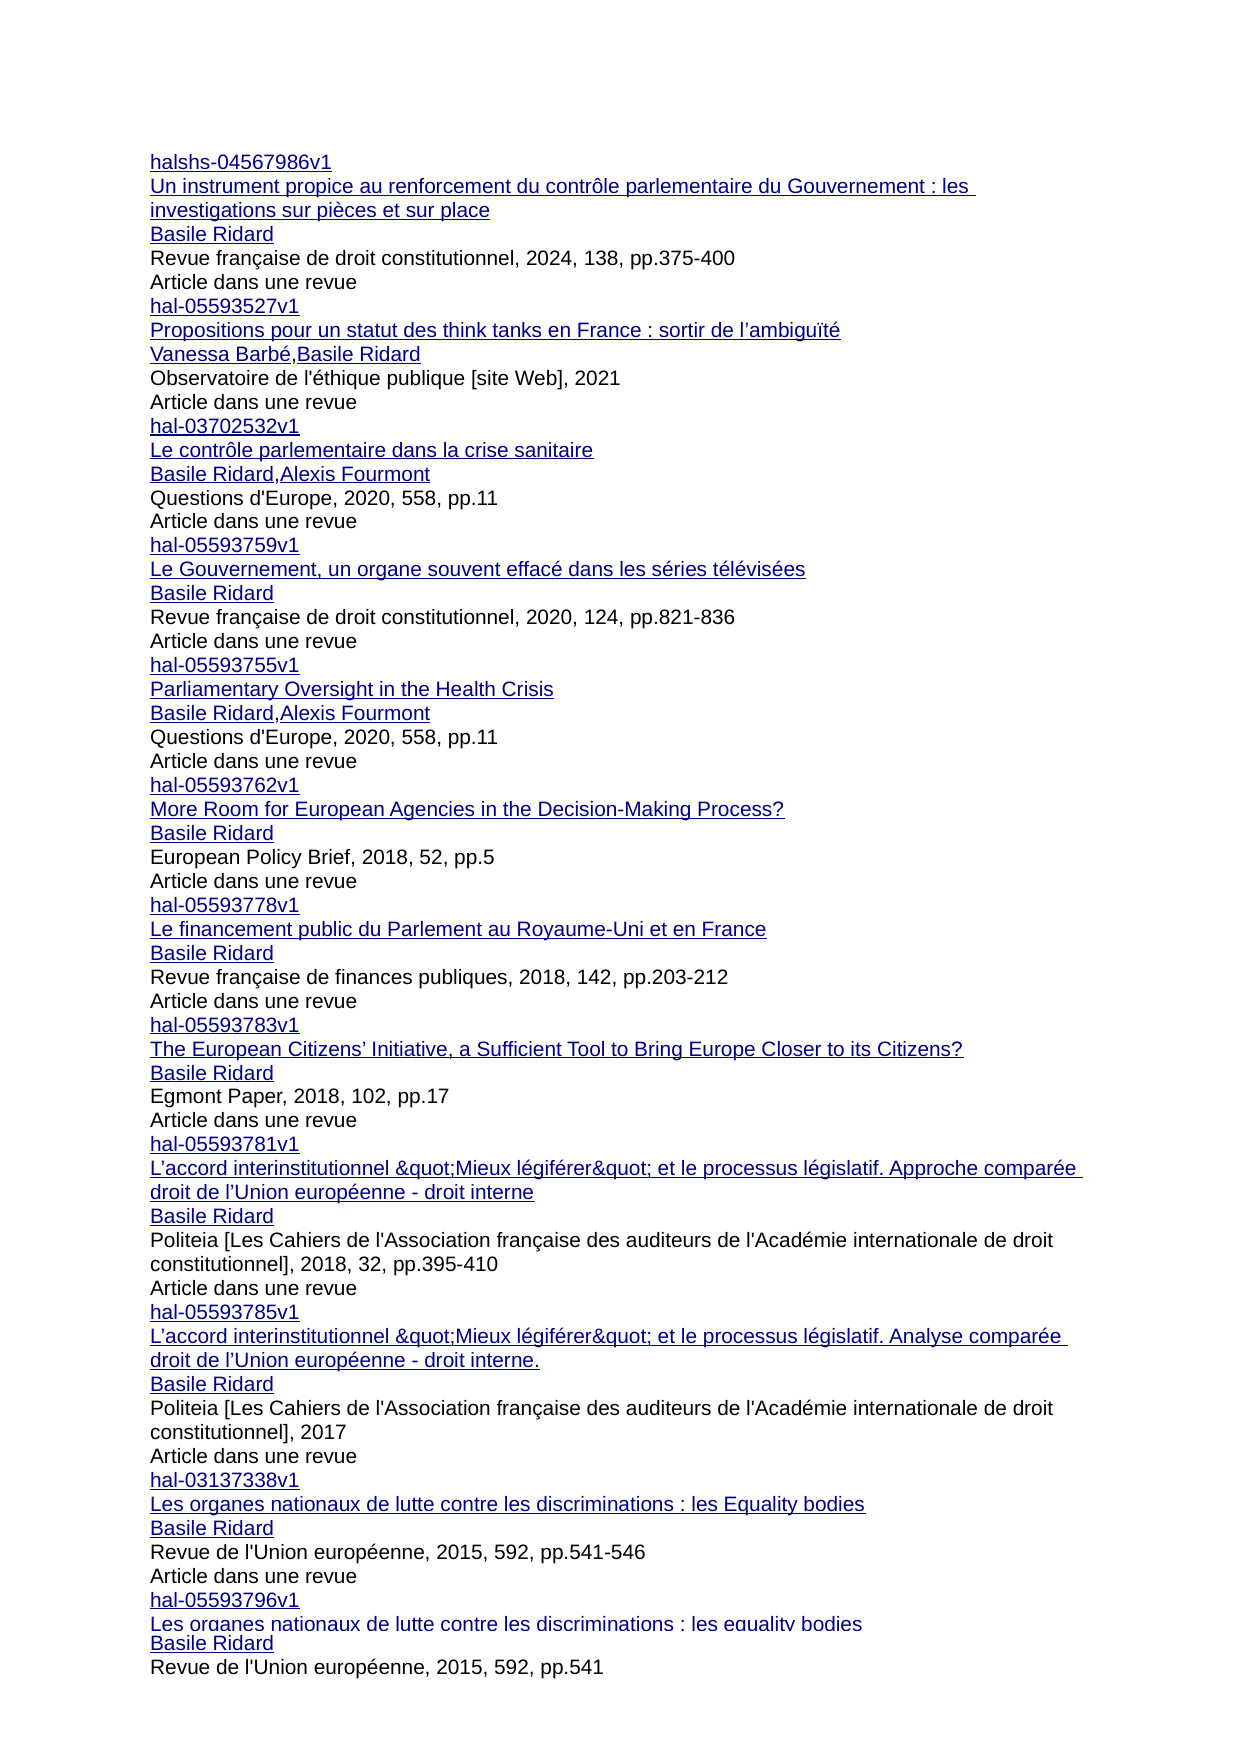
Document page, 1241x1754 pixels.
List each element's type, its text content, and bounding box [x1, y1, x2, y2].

table_cell The European Citizens’ Initiative, a Sufficient Tool to Bring Europe Closer to its Citizens? Basile Ridard Egmont Paper, 2018, 102, pp.17 Article dans une revue hal-05593781v1 [150, 1036, 1090, 1156]
table_cell Le contrôle parlementaire dans la crise sanitaire Basile Ridard,Alexis Fourmont Questions d'Europe, 2020, 558, pp.11 Article dans une revue hal-05593759v1 [150, 438, 1090, 557]
table_cell Parliamentary Oversight in the Health Crisis Basile Ridard,Alexis Fourmont Questions d'Europe, 2020, 558, pp.11 Article dans une revue hal-05593762v1 [150, 677, 1090, 797]
table_cell Le Gouvernement, un organe souvent effacé dans les séries télévisées Basile Ridard Revue française de droit constitutionnel, 2020, 124, pp.821-836 Article dans une revue hal-05593755v1 [150, 557, 1090, 677]
table_cell Les organes nationaux de lutte contre les discriminations : les Equality bodies Basile Ridard Revue de l'Union européenne, 2015, 592, pp.541-546 Article dans une revue hal-05593796v1 [150, 1492, 1090, 1611]
table_cell Le financement public du Parlement au Royaume-Uni et en France Basile Ridard Revue française de finances publiques, 2018, 142, pp.203-212 Article dans une revue hal-05593783v1 [150, 917, 1090, 1036]
table_cell Un instrument propice au renforcement du contrôle parlementaire du Gouvernement : les investigations sur pièces et sur place Basile Ridard Revue française de droit constitutionnel, 2024, 138, pp.375-400 Article dans une revue hal-05593527v1 [150, 174, 1090, 318]
table_cell L’accord interinstitutionnel &quot;Mieux légiférer&quot; et le processus législatif. Analyse comparée droit de l’Union européenne - droit interne. Basile Ridard Politeia [Les Cahiers de l'Association française des auditeurs de l'Académie internationale de droit constitutionnel], 2017 Article dans une revue hal-03137338v1 [150, 1324, 1090, 1492]
table_cell Propositions pour un statut des think tanks en France : sortir de l’ambiguïté Vanessa Barbé,Basile Ridard Observatoire de l'éthique publique [site Web], 2021 Article dans une revue hal-03702532v1 [150, 318, 1090, 437]
table_cell L’accord interinstitutionnel &quot;Mieux légiférer&quot; et le processus législatif. Approche comparée droit de l’Union européenne - droit interne Basile Ridard Politeia [Les Cahiers de l'Association française des auditeurs de l'Académie internationale de droit constitutionnel], 2018, 32, pp.395-410 Article dans une revue hal-05593785v1 [150, 1156, 1090, 1324]
table_cell L'organisation des élections européennes en Allemagne et en France : la diversité dans l'Union Basile Ridard Revue de l'Union européenne, 2024, 678, pp.262-274 Article dans une revue halshs-04567986v1 [150, 150, 1090, 174]
table_cell Les organes nationaux de lutte contre les discriminations : les equality bodies Basile Ridard Revue de l'Union européenne, 2015, 592, pp.541 [150, 1611, 1090, 1679]
table_cell More Room for European Agencies in the Decision-Making Process? Basile Ridard European Policy Brief, 2018, 52, pp.5 Article dans une revue hal-05593778v1 [150, 797, 1090, 917]
